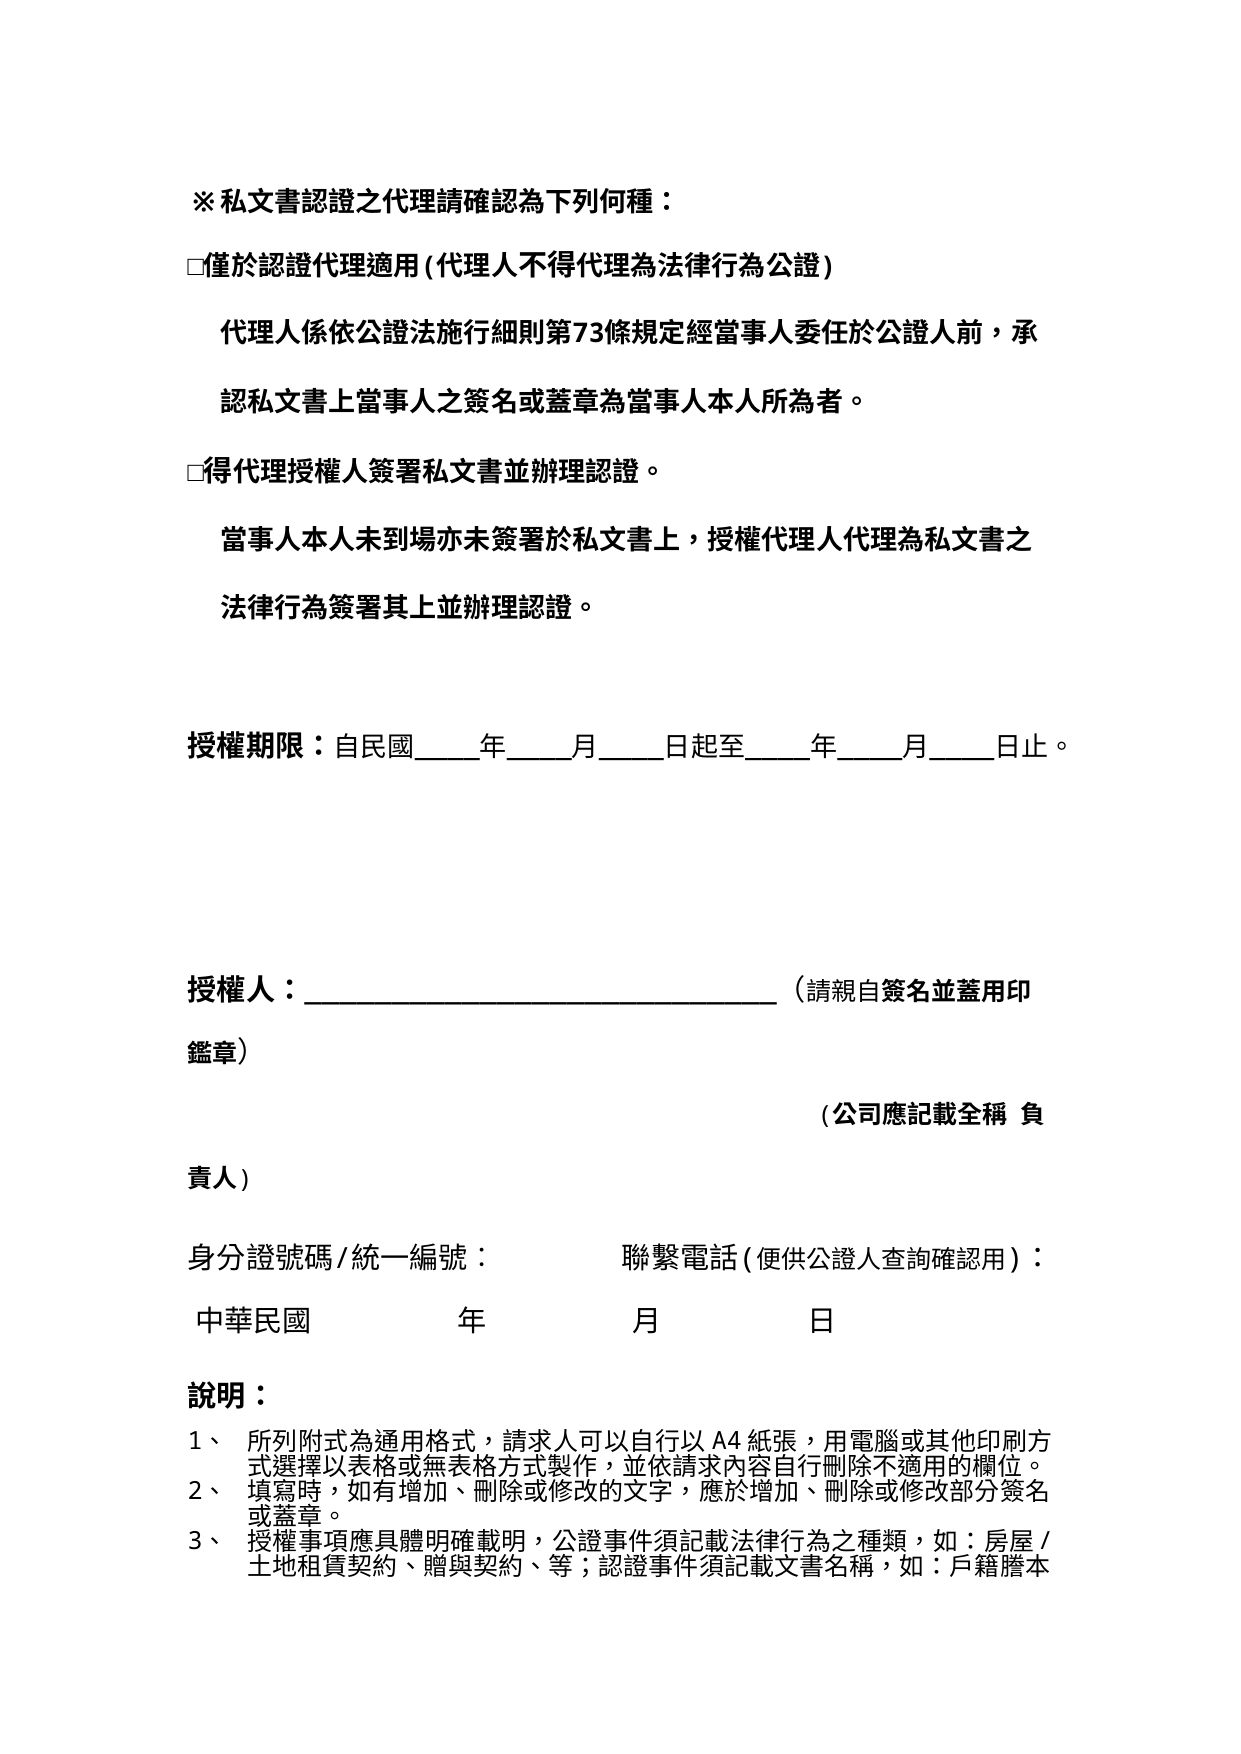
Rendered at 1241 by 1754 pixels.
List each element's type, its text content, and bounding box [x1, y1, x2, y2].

text □僅於認證代理適用(代理人不得代理為法律行為公證) [187, 221, 1053, 283]
list 授權事項應具體明確載明，公證事件須記載法律行為之種類，如：房屋/土地租賃契約、贈與契約、等；認證事件須記載文書名稱，如：戶籍謄本等。 [187, 1527, 1053, 1577]
text 認私文書上當事人之簽名或蓋章為當事人本人所為者。 [187, 358, 1053, 421]
text 授權人：___________________________（請親自簽名並蓋用印鑑章） [187, 946, 1053, 1071]
text 說明： [187, 1352, 1053, 1414]
text 授權期限：自民國____年____月____日起至____年____月____日止。 [187, 702, 1053, 827]
text ※私文書認證之代理請確認為下列何種： [187, 158, 1053, 221]
list 所列附式為通用格式，請求人可以自行以A4紙張，用電腦或其他印刷方式選擇以表格或無表格方式製作，並依請求內容自行刪除不適用的欄位。 [187, 1427, 1053, 1477]
text 身分證號碼/統一編號︰ 聯繫電話(便供公證人查詢確認用)： [187, 1214, 1053, 1277]
list 填寫時，如有增加、刪除或修改的文字，應於增加、刪除或修改部分簽名或蓋章。 [187, 1477, 1053, 1527]
text 法律行為簽署其上並辦理認證。 [187, 564, 1053, 627]
text 當事人本人未到場亦未簽署於私文書上，授權代理人代理為私文書之 [187, 496, 1053, 558]
text □得代理授權人簽署私文書並辦理認證。 [187, 427, 1053, 489]
text 中華民國 年 月 日 [187, 1277, 1053, 1339]
text (公司應記載全稱 負責人) [187, 1071, 1053, 1196]
text 代理人係依公證法施行細則第73條規定經當事人委任於公證人前，承 [187, 289, 1053, 352]
